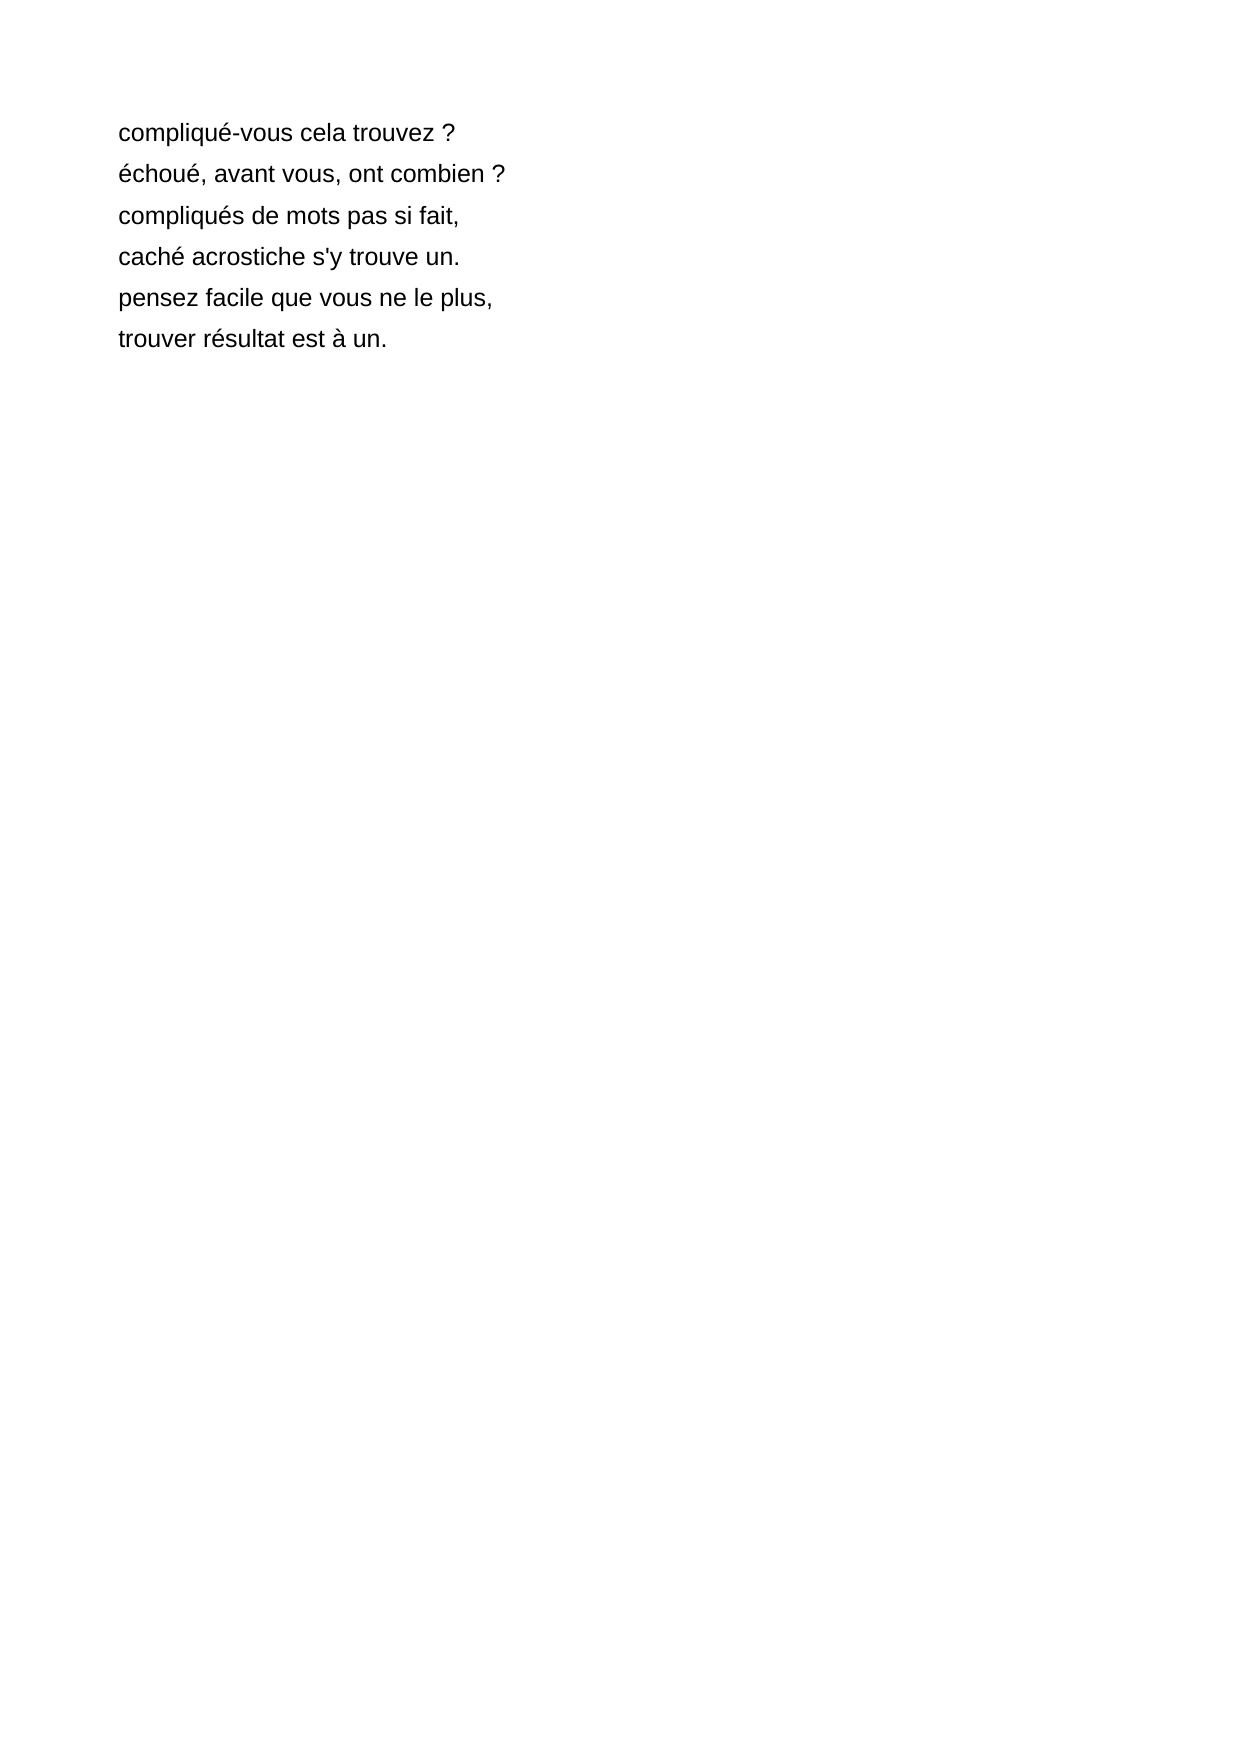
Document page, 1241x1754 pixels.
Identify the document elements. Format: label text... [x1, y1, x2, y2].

text compliqué-vous cela trouvez ? [118, 118, 1122, 147]
text compliqués de mots pas si fait, [118, 201, 1122, 229]
text échoué, avant vous, ont combien ? [118, 159, 1122, 188]
text pensez facile que vous ne le plus, [118, 283, 1122, 312]
text trouver résultat est à un. [118, 324, 1122, 353]
text caché acrostiche s'y trouve un. [118, 242, 1122, 271]
